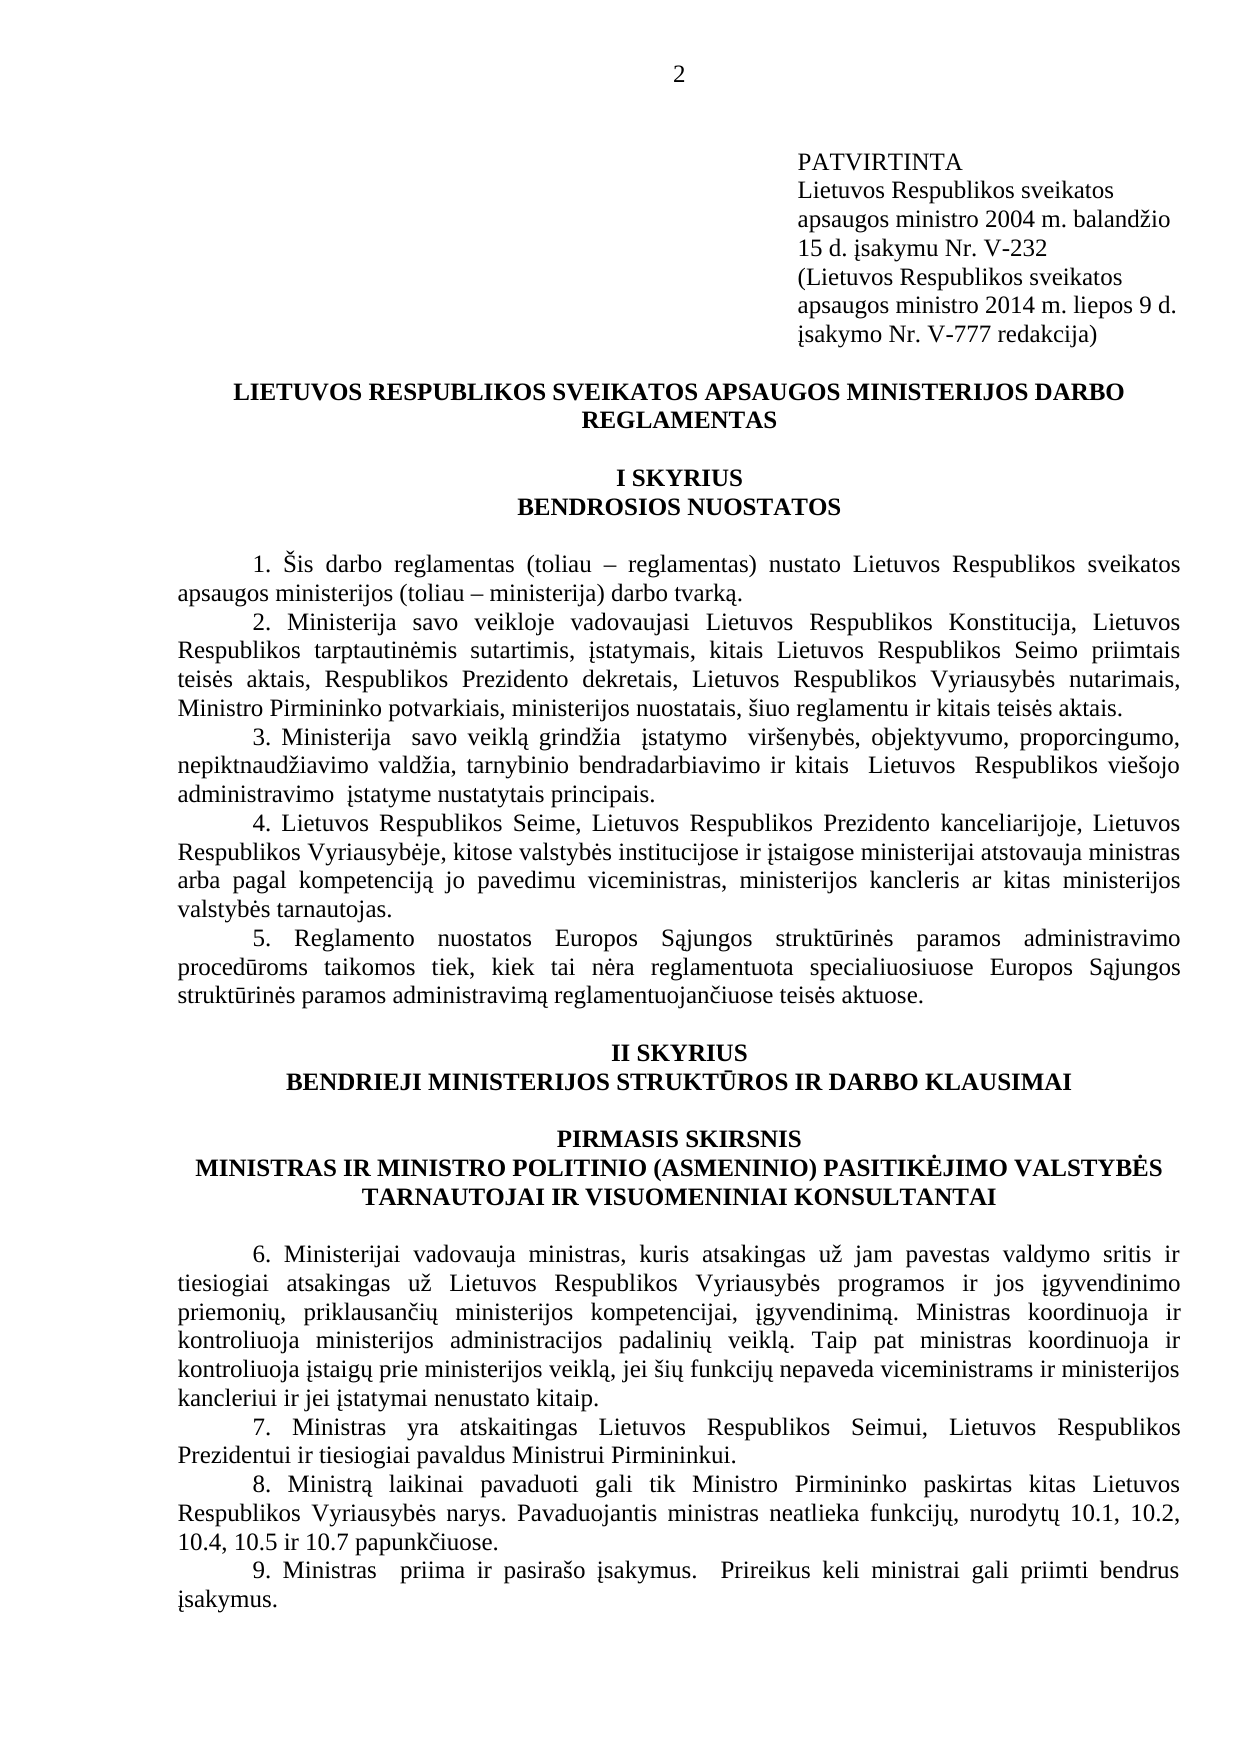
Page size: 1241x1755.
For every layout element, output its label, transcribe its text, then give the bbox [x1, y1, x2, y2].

text PATVIRTINTA [797, 147, 1181, 176]
text BENDROSIOS NUOSTATOS [177, 492, 1181, 521]
text 8. Ministrą laikinai pavaduoti gali tik Ministro Pirmininko paskirtas kitas Lietuvos Respublikos Vyriausybės narys. Pavaduojantis ministras neatlieka funkcijų, nurodytų 10.1, 10.2, 10.4, 10.5 ir 10.7 papunkčiuose. [177, 1469, 1181, 1556]
text LIETUVOS RESPUBLIKOS SVEIKATOS APSAUGOS MINISTERIJOS DARBO REGLAMENTAS [177, 377, 1181, 434]
text II SKYRIUS [177, 1038, 1181, 1067]
text 4. Lietuvos Respublikos Seime, Lietuvos Respublikos Prezidento kanceliarijoje, Lietuvos Respublikos Vyriausybėje, kitose valstybės institucijose ir įstaigose ministerijai atstovauja ministras arba pagal kompetenciją jo pavedimu viceministras, ministerijos kancleris ar kitas ministerijos valstybės tarnautojas. [177, 808, 1181, 923]
text MINISTRAS IR MINISTRO POLITINIO (ASMENINIO) PASITIKĖJIMO VALSTYBĖS TARNAUTOJAI IR VISUOMENINIAI KONSULTANTAI [177, 1153, 1181, 1211]
text 2. Ministerija savo veikloje vadovaujasi Lietuvos Respublikos Konstitucija, Lietuvos Respublikos tarptautinėmis sutartimis, įstatymais, kitais Lietuvos Respublikos Seimo priimtais teisės aktais, Respublikos Prezidento dekretais, Lietuvos Respublikos Vyriausybės nutarimais, Ministro Pirmininko potvarkiais, ministerijos nuostatais, šiuo reglamentu ir kitais teisės aktais. [177, 607, 1181, 722]
text BENDRIEJI MINISTERIJOS STRUKTŪROS IR DARBO KLAUSIMAI [177, 1067, 1181, 1096]
text 9. Ministras priima ir pasirašo įsakymus. Prireikus keli ministrai gali priimti bendrus įsakymus. [177, 1556, 1181, 1613]
text I SKYRIUS [177, 463, 1181, 492]
text Lietuvos Respublikos sveikatos apsaugos ministro 2004 m. balandžio 15 d. įsakymu Nr. V-232 [797, 176, 1181, 262]
text (Lietuvos Respublikos sveikatos apsaugos ministro 2014 m. liepos 9 d. įsakymo Nr. V-777 redakcija) [797, 262, 1181, 348]
text 5. Reglamento nuostatos Europos Sąjungos struktūrinės paramos administravimo procedūroms taikomos tiek, kiek tai nėra reglamentuota specialiuosiuose Europos Sąjungos struktūrinės paramos administravimą reglamentuojančiuose teisės aktuose. [177, 923, 1181, 1009]
text 1. Šis darbo reglamentas (toliau – reglamentas) nustato Lietuvos Respublikos sveikatos apsaugos ministerijos (toliau – ministerija) darbo tvarką. [177, 549, 1181, 607]
text 6. Ministerijai vadovauja ministras, kuris atsakingas už jam pavestas valdymo sritis ir tiesiogiai atsakingas už Lietuvos Respublikos Vyriausybės programos ir jos įgyvendinimo priemonių, priklausančių ministerijos kompetencijai, įgyvendinimą. Ministras koordinuoja ir kontroliuoja ministerijos administracijos padalinių veiklą. Taip pat ministras koordinuoja ir kontroliuoja įstaigų prie ministerijos veiklą, jei šių funkcijų nepaveda viceministrams ir ministerijos kancleriui ir jei įstatymai nenustato kitaip. [177, 1239, 1181, 1412]
text 3. Ministerija savo veiklą grindžia įstatymo viršenybės, objektyvumo, proporcingumo, nepiktnaudžiavimo valdžia, tarnybinio bendradarbiavimo ir kitais Lietuvos Respublikos viešojo administravimo įstatyme nustatytais principais. [177, 722, 1181, 808]
text PIRMASIS SKIRSNIS [177, 1124, 1181, 1153]
text 7. Ministras yra atskaitingas Lietuvos Respublikos Seimui, Lietuvos Respublikos Prezidentui ir tiesiogiai pavaldus Ministrui Pirmininkui. [177, 1412, 1181, 1469]
